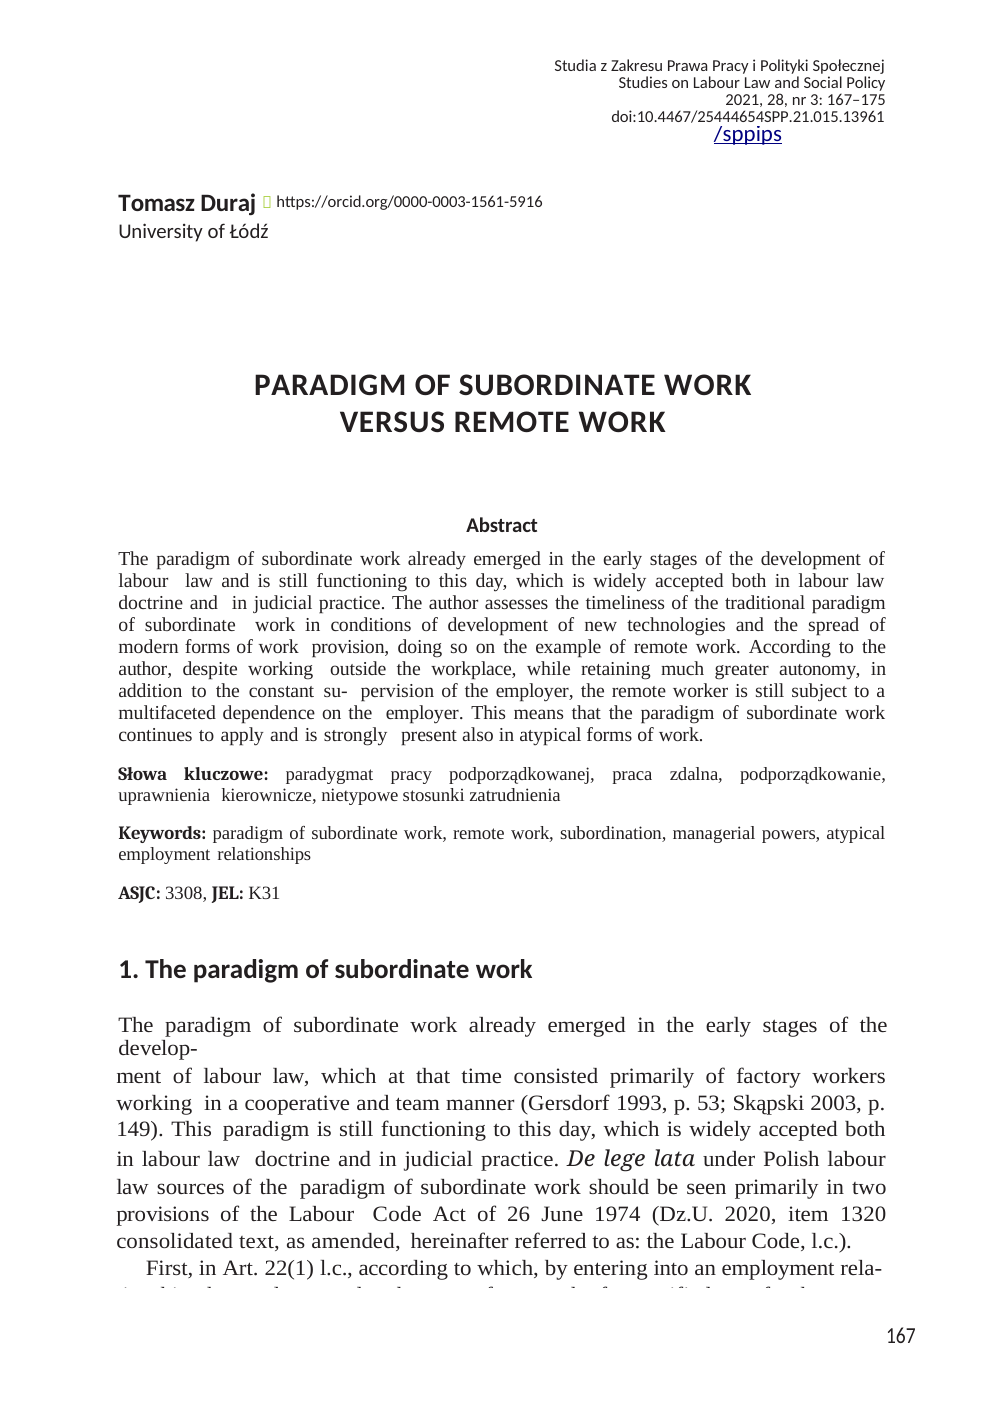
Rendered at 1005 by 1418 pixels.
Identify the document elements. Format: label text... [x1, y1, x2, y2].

text 167 [886, 1323, 916, 1349]
text Studia z Zakresu Prawa Pracy i Polityki Społecznej Studies on Labour Law and Social Policy [554, 57, 886, 92]
text 2021, 28, nr 3: 167–175 doi:10.4467/25444654SPP.21.015.13961 [611, 92, 886, 126]
text The paradigm of subordinate work already emerged in the early stages of the development of labour law and is still functioning to this day, which is widely accepted both in labour law doctrine and in judicial practice. The author assesses the timeliness of the traditional paradigm of subordinate work in conditions of development of new technologies and the spread of modern forms of work provision, doing so on the example of remote work. According to the author, despite working outside the workplace, while retaining much greater autonomy, in addition to the constant su- pervision of the employer, the remote worker is still subject to a multifaceted dependence on the employer. This means that the paradigm of subordinate work continues to apply and is strongly present also in atypical forms of work. [118, 547, 886, 746]
text ment of labour law, which at that time consisted primarily of factory workers working in a cooperative and team manner (Gersdorf 1993, p. 53; Skąpski 2003, p. 149). This paradigm is still functioning to this day, which is widely accepted both in labour law doctrine and in judicial practice. De lege lata under Polish labour law sources of the paradigm of subordinate work should be seen primarily in two provisions of the Labour Code Act of 26 June 1974 (Dz.U. 2020, item 1320 consolidated text, as amended, hereinafter referred to as: the Labour Code, l.c.). [116, 1063, 886, 1253]
text Tomasz Duraj  https://orcid.org/0000-0003-1561-5916 [118, 187, 553, 214]
text Słowa kluczowe: paradygmat pracy podporządkowanej, praca zdalna, podporządkowanie, uprawnienia kierownicze, nietypowe stosunki zatrudnienia [118, 763, 886, 805]
text The paradigm of subordinate work already emerged in the early stages of the develop- [118, 1014, 888, 1061]
text 1. The paradigm of subordinate work [118, 955, 535, 985]
text VERSUS REMOTE WORK [249, 402, 756, 440]
text Abstract [116, 513, 888, 537]
text First, in Art. 22(1) l.c., according to which, by entering into an employment rela- tionship, the employee undertakes to perform work of a specified type for the benefit [116, 1255, 886, 1288]
text University of Łódź [118, 218, 553, 244]
text www.ejournals.eu/sppips [714, 126, 888, 147]
text Keywords: paradigm of subordinate work, remote work, subordination, managerial powers, atypical employment relationships [118, 823, 886, 864]
text PARADIGM OF SUBORDINATE WORK [249, 368, 756, 402]
text ASJC: 3308, JEL: K31 [118, 883, 283, 903]
